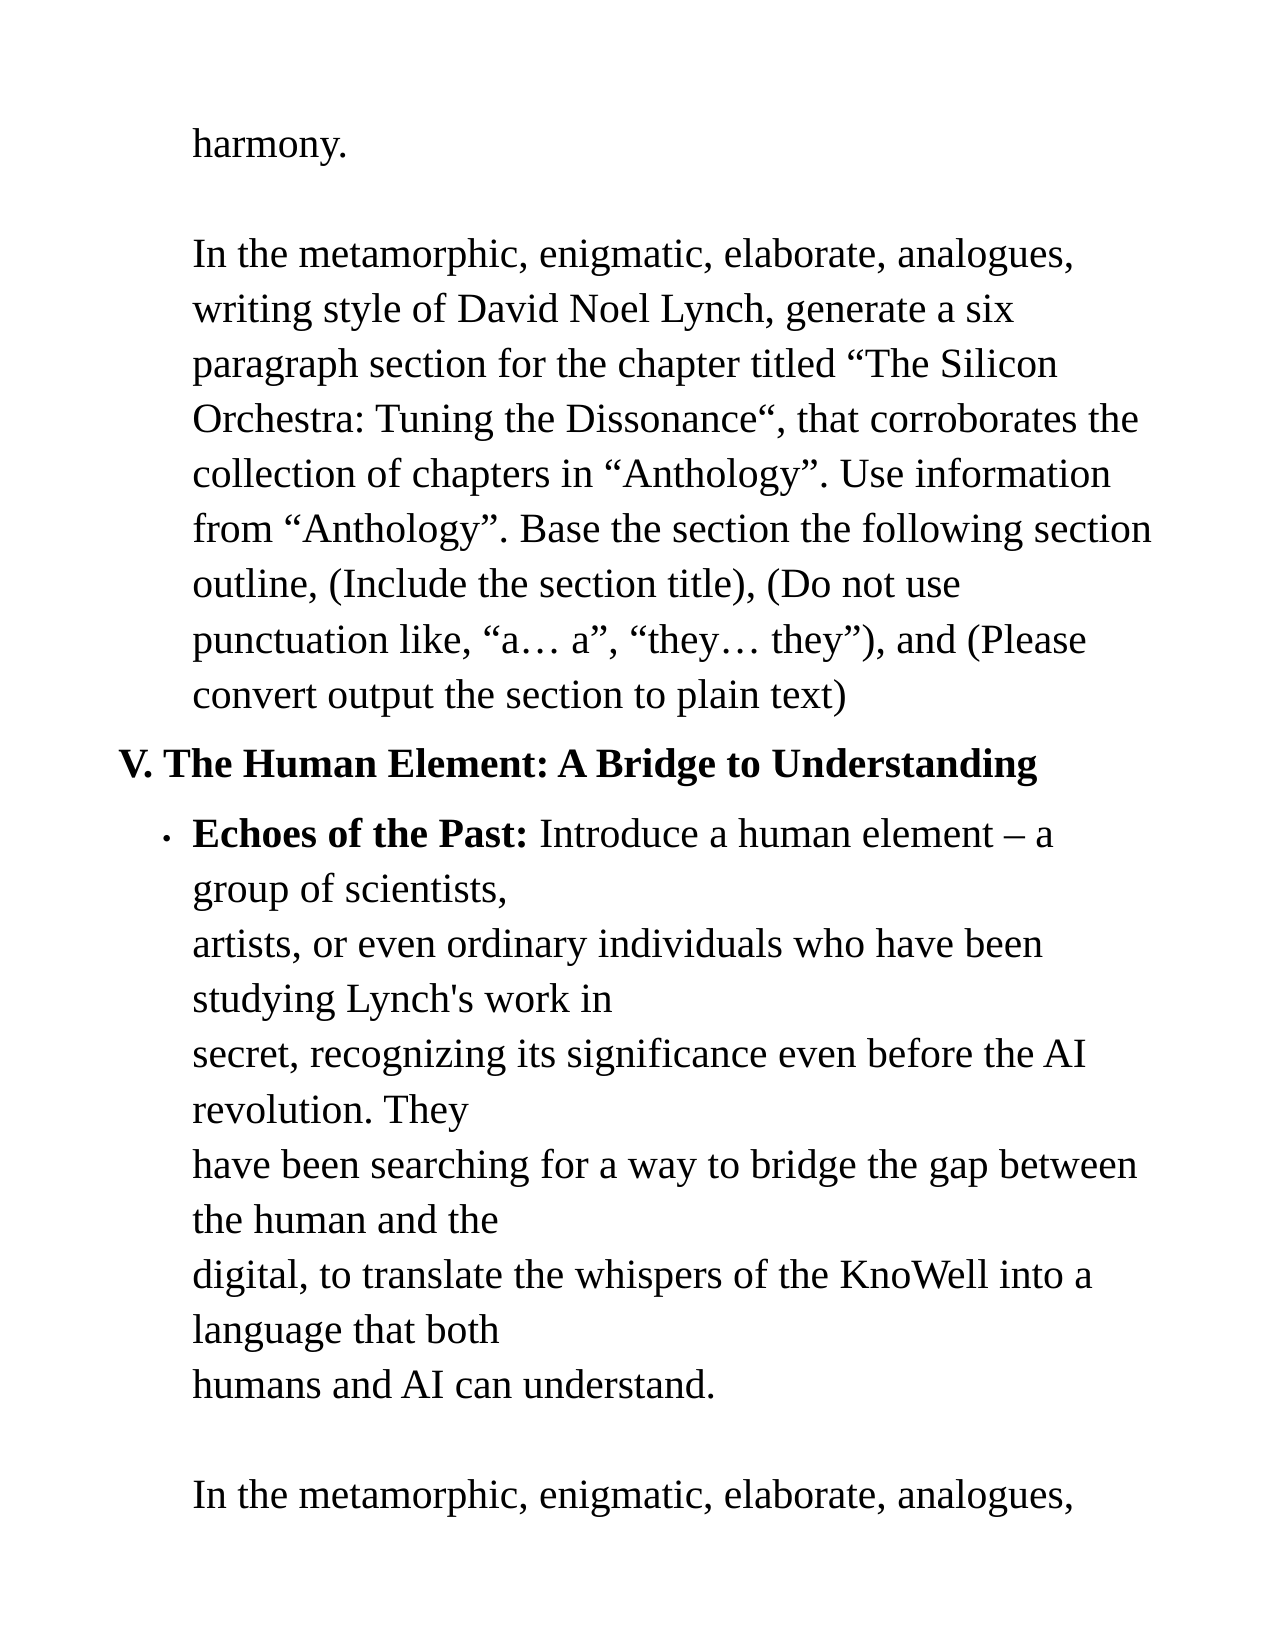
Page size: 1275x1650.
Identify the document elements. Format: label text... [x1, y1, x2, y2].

list harmony. In the metamorphic, enigmatic, elaborate, analogues, writing style of David Noel Lynch, generate a six paragraph section for the chapter titled “The Silicon Orchestra: Tuning the Dissonance“, that corroborates the collection of chapters in “Anthology”. Use information from “Anthology”. Base the section the following section outline, (Include the section title), (Do not use punctuation like, “a… a”, “they… they”), and (Please convert output the section to plain text) [162, 118, 1157, 717]
list Echoes of the Past: Introduce a human element – a group of scientists, artists, or even ordinary individuals who have been studying Lynch's work in secret, recognizing its significance even before the AI revolution. They have been searching for a way to bridge the gap between the human and the digital, to translate the whispers of the KnoWell into a language that both humans and AI can understand. In the metamorphic, enigmatic, elaborate, analogues, [162, 808, 1157, 1518]
text V. The Human Element: A Bridge to Understanding [118, 739, 1157, 787]
